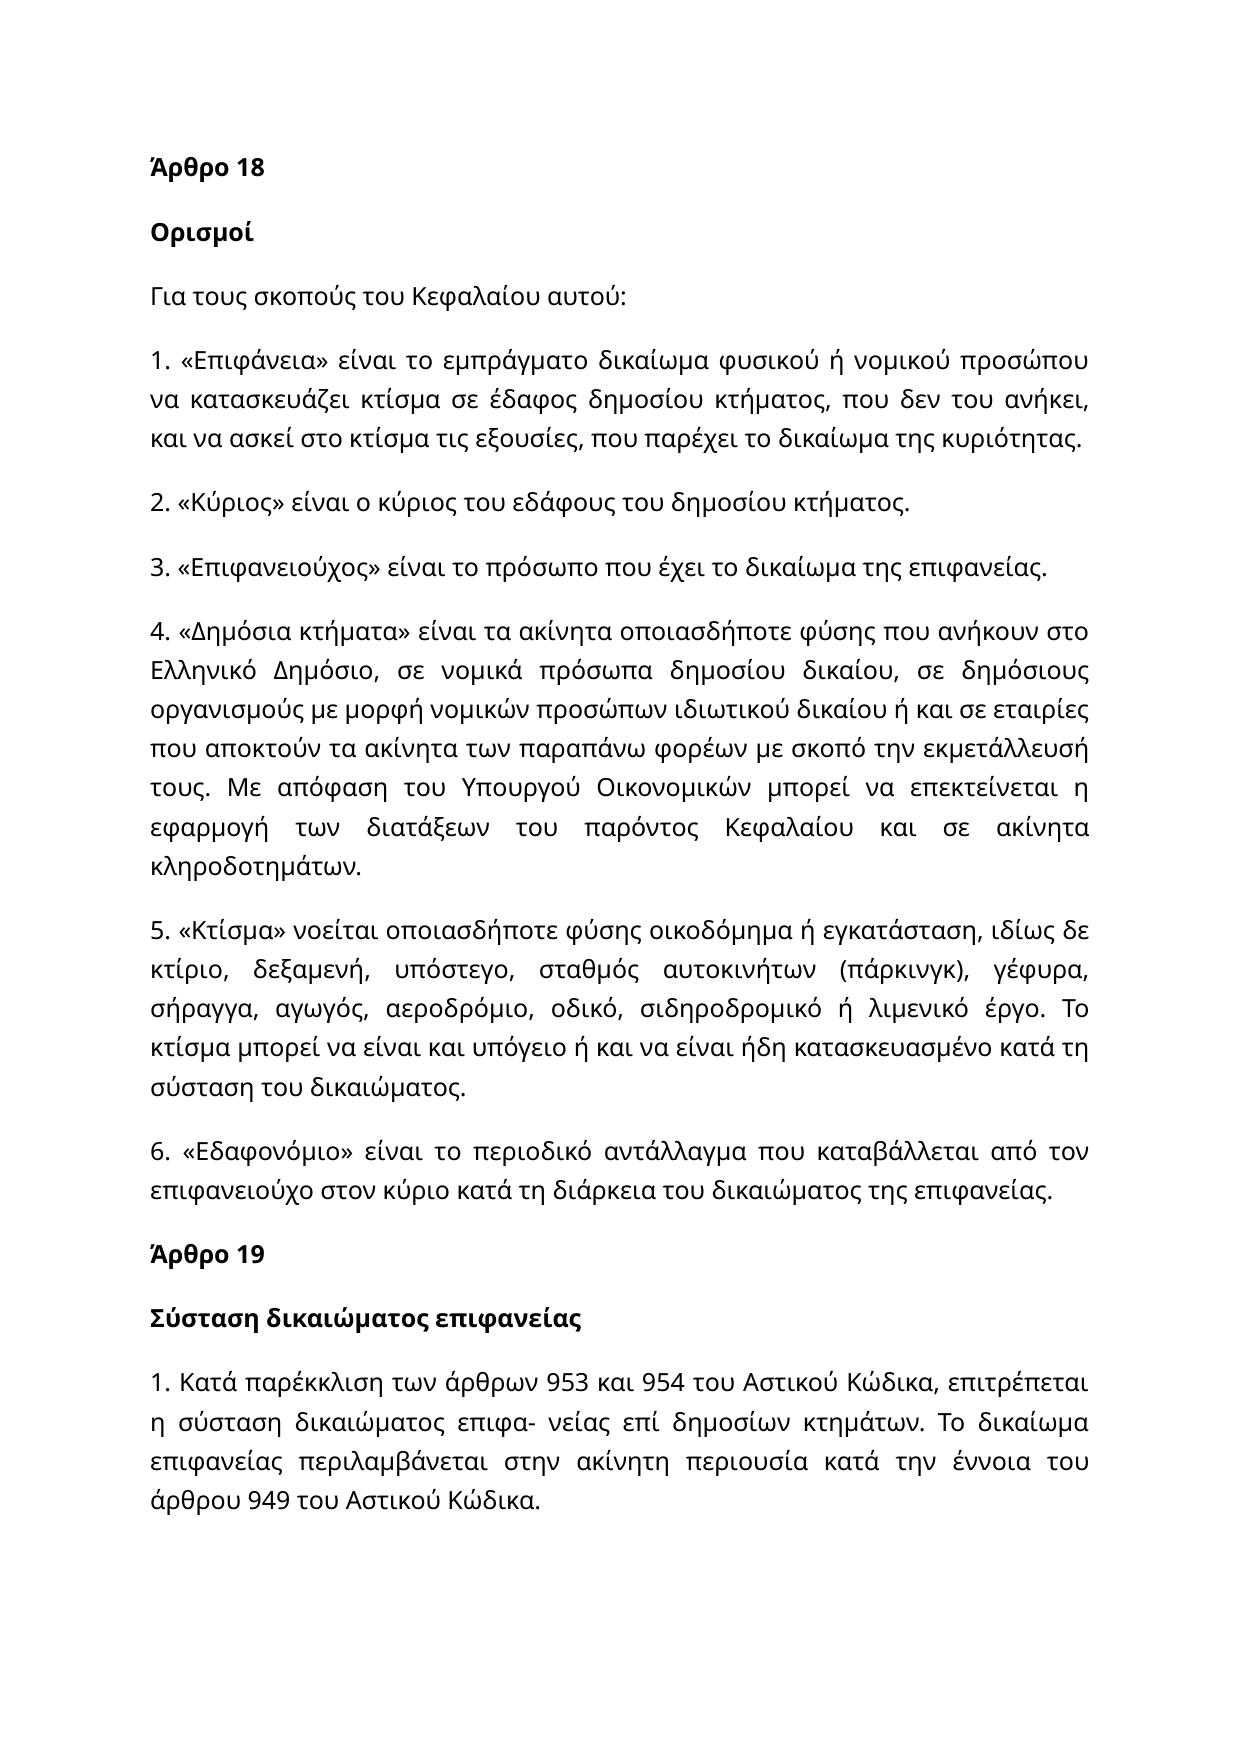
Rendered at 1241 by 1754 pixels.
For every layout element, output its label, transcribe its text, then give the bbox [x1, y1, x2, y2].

text 1. Κατά παρέκκλιση των άρθρων 953 και 954 του Αστικού Κώδικα, επιτρέπεται η σύσταση δικαιώματος επιφα- νείας επί δημοσίων κτημάτων. Το δικαίωμα επιφανείας περιλαμβάνεται στην ακίνητη περιουσία κατά την έννοια του άρθρου 949 του Αστικού Κώδικα. [150, 1365, 1090, 1517]
text Για τους σκοπούς του Κεφαλαίου αυτού: [150, 278, 1090, 312]
text 4. «Δημόσια κτήματα» είναι τα ακίνητα οποιασδήποτε φύσης που ανήκουν στο Ελληνικό Δημόσιο, σε νομικά πρόσωπα δημοσίου δικαίου, σε δημόσιους οργανισμούς με μορφή νομικών προσώπων ιδιωτικού δικαίου ή και σε εταιρίες που αποκτούν τα ακίνητα των παραπάνω φορέων με σκοπό την εκμετάλλευσή τους. Με απόφαση του Υπουργού Οικονομικών μπορεί να επεκτείνεται η εφαρμογή των διατάξεων του παρόντος Κεφαλαίου και σε ακίνητα κληροδοτημάτων. [150, 613, 1090, 882]
text 6. «Εδαφονόμιο» είναι το περιοδικό αντάλλαγμα που καταβάλλεται από τον επιφανειούχο στον κύριο κατά τη διάρκεια του δικαιώματος της επιφανείας. [150, 1133, 1090, 1207]
text 1. «Επιφάνεια» είναι το εμπράγματο δικαίωμα φυσικού ή νομικού προσώπου να κατασκευάζει κτίσμα σε έδαφος δημοσίου κτήματος, που δεν του ανήκει, και να ασκεί στο κτίσμα τις εξουσίες, που παρέχει το δικαίωμα της κυριότητας. [150, 342, 1090, 455]
text Σύσταση δικαιώματος επιφανείας [150, 1301, 1090, 1335]
text 5. «Κτίσμα» νοείται οποιασδήποτε φύσης οικοδόμημα ή εγκατάσταση, ιδίως δε κτίριο, δεξαμενή, υπόστεγο, σταθμός αυτοκινήτων (πάρκινγκ), γέφυρα, σήραγγα, αγωγός, αεροδρόμιο, οδικό, σιδηροδρομικό ή λιμενικό έργο. Το κτίσμα μπορεί να είναι και υπόγειο ή και να είναι ήδη κατασκευασμένο κατά τη σύσταση του δικαιώματος. [150, 912, 1090, 1103]
text 2. «Κύριος» είναι ο κύριος του εδάφους του δημοσίου κτήματος. [150, 485, 1090, 519]
text Άρθρο 19 [150, 1237, 1090, 1271]
text 3. «Επιφανειούχος» είναι το πρόσωπο που έχει το δικαίωμα της επιφανείας. [150, 549, 1090, 583]
text Ορισμοί [150, 214, 1090, 248]
text Άρθρο 18 [150, 150, 1090, 184]
